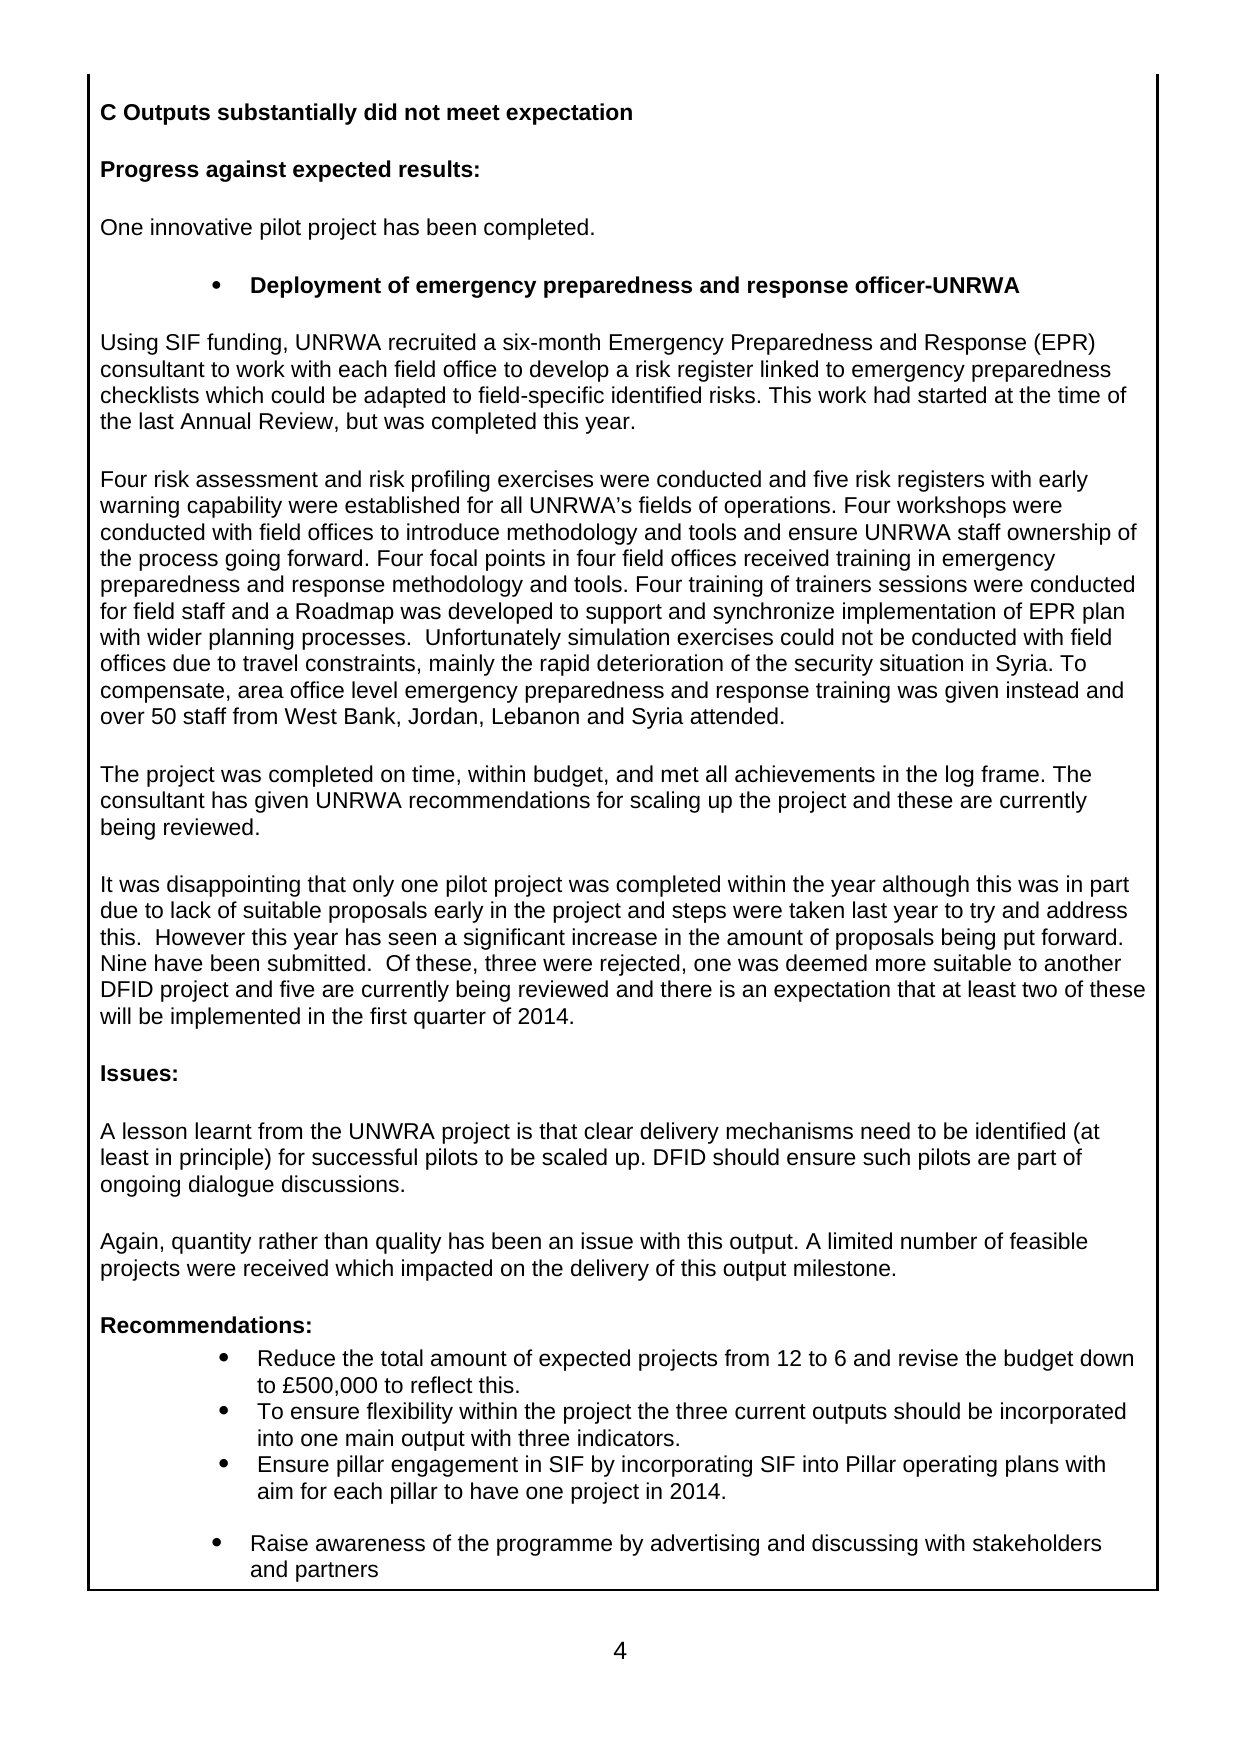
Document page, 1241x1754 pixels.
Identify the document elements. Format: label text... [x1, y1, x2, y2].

table_cell Progress against expected results: One innovative pilot project has been completed. Deployment of emergency preparedness and response officer-UNRWA Using SIF funding, UNRWA recruited a six-month Emergency Preparedness and Response (EPR) consultant to work with each field office to develop a risk register linked to emergency preparedness checklists which could be adapted to field-specific identified risks. This work had started at the time of the last Annual Review, but was completed this year. Four risk assessment and risk profiling exercises were conducted and five risk registers with early warning capability were established for all UNRWA’s fields of operations. Four workshops were conducted with field offices to introduce methodology and tools and ensure UNRWA staff ownership of the process going forward. Four focal points in four field offices received training in emergency preparedness and response methodology and tools. Four training of trainers sessions were conducted for field staff and a Roadmap was developed to support and synchronize implementation of EPR plan with wider planning processes. Unfortunately simulation exercises could not be conducted with field offices due to travel constraints, mainly the rapid deterioration of the security situation in Syria. To compensate, area office level emergency preparedness and response training was given instead and over 50 staff from West Bank, Jordan, Lebanon and Syria attended. The project was completed on time, within budget, and met all achievements in the log frame. The consultant has given UNRWA recommendations for scaling up the project and these are currently being reviewed. It was disappointing that only one pilot project was completed within the year although this was in part due to lack of suitable proposals early in the project and steps were taken last year to try and address this. However this year has seen a significant increase in the amount of proposals being put forward. Nine have been submitted. Of these, three were rejected, one was deemed more suitable to another DFID project and five are currently being reviewed and there is an expectation that at least two of these will be implemented in the first quarter of 2014. Issues: A lesson learnt from the UNWRA project is that clear delivery mechanisms need to be identified (at least in principle) for successful pilots to be scaled up. DFID should ensure such pilots are part of ongoing dialogue discussions. Again, quantity rather than quality has been an issue with this output. A limited number of feasible projects were received which impacted on the delivery of this output milestone. Recommendations: Reduce the total amount of expected projects from 12 to 6 and revise the budget down to £500,000 to reflect this. To ensure flexibility within the project the three current outputs should be incorporated into one main output with three indicators. Ensure pillar engagement in SIF by incorporating SIF into Pillar operating plans with aim for each pillar to have one project in 2014. Raise awareness of the programme by advertising and discussing with stakeholders and partners [90, 131, 1156, 1589]
table_cell C Outputs substantially did not meet expectation [90, 74, 1156, 131]
